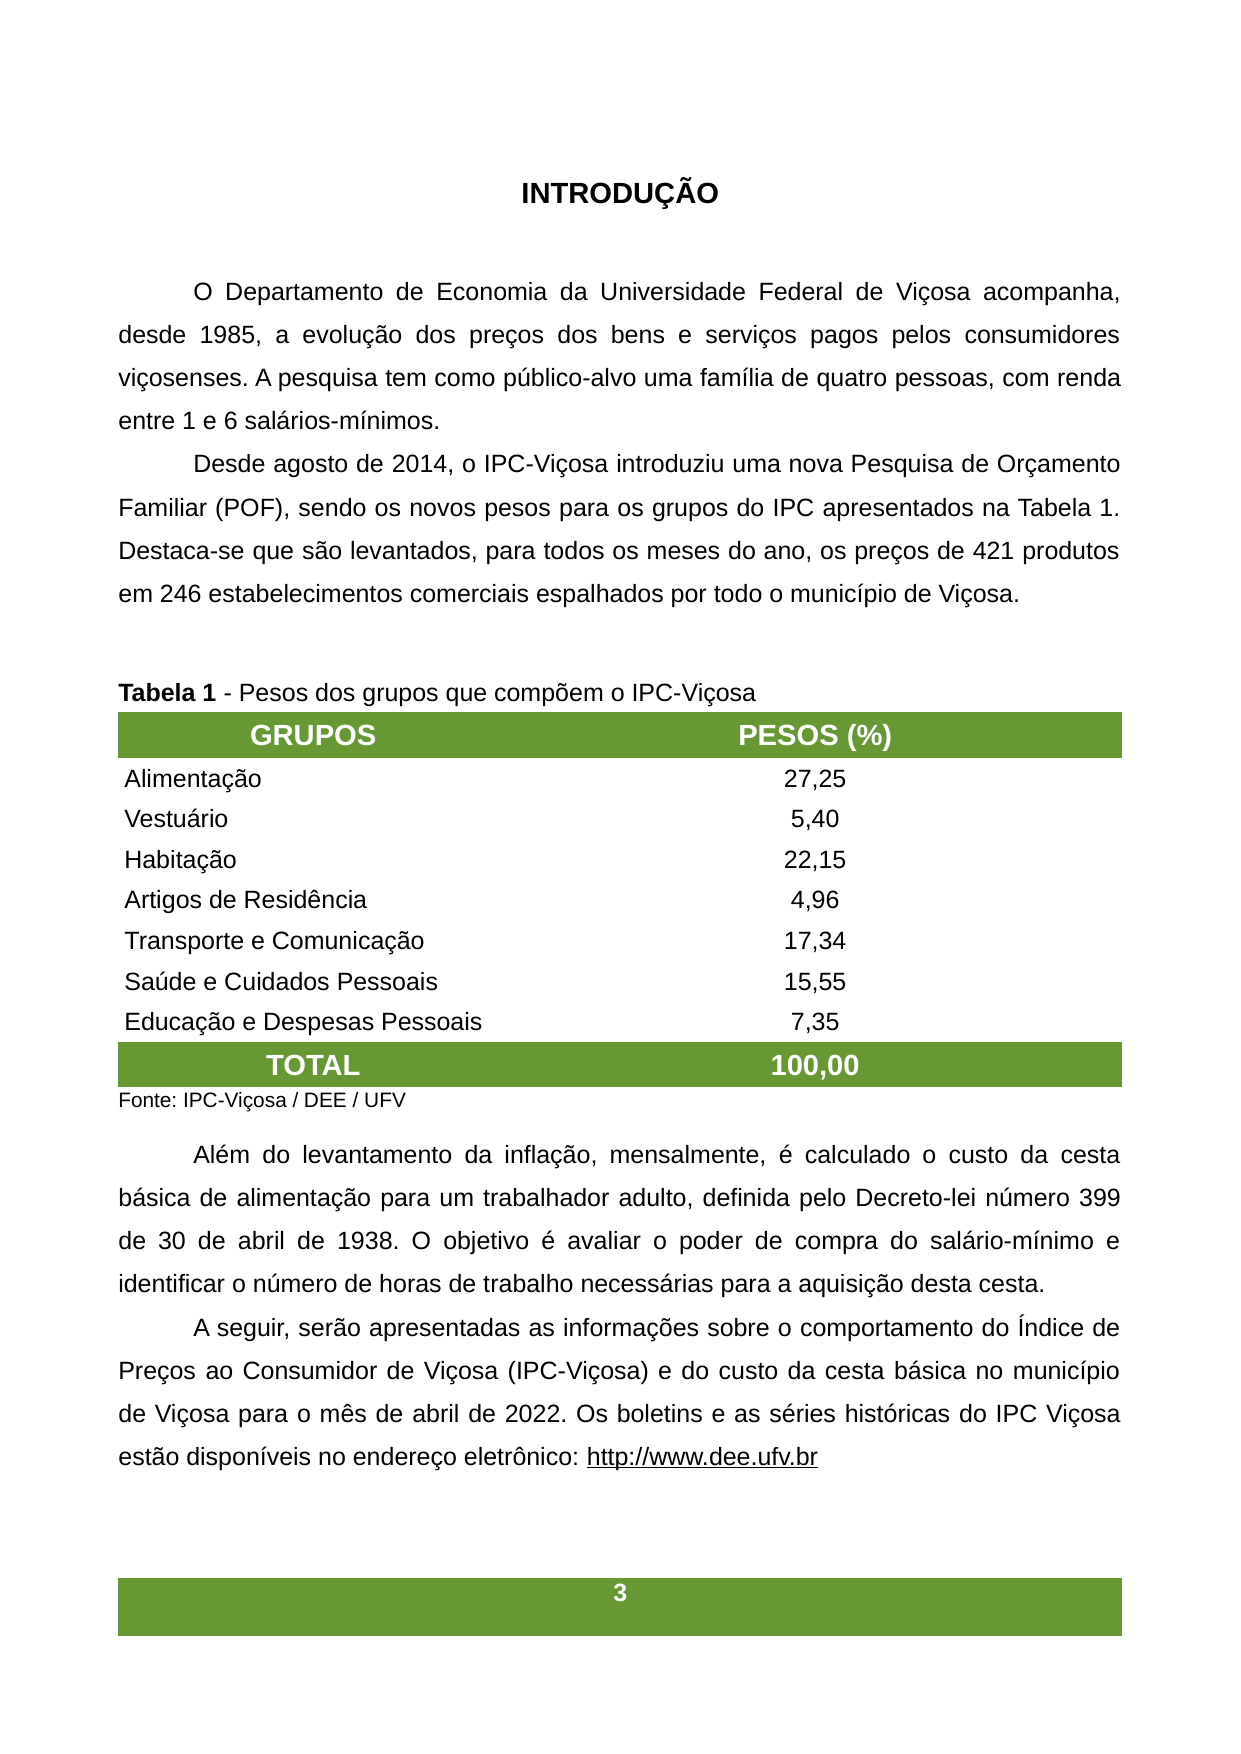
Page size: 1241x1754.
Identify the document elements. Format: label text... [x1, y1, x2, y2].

table_cell 7,35 [508, 1001, 1122, 1042]
table_cell Habitação [118, 839, 508, 879]
table_cell 5,40 [508, 798, 1122, 839]
text Fonte: IPC-Viçosa / DEE / UFV [118, 1087, 1122, 1111]
table_cell Saúde e Cuidados Pessoais [118, 961, 508, 1001]
table_cell 17,34 [508, 920, 1122, 961]
table_cell 27,25 [508, 758, 1122, 798]
text Tabela 1 - Pesos dos grupos que compõem o IPC-Viçosa [118, 677, 1122, 706]
text O Departamento de Economia da Universidade Federal de Viçosa acompanha, desde 1985, a evolução dos preços dos bens e serviços pagos pelos consumidores viçosenses. A pesquisa tem como público-alvo uma família de quatro pessoas, com renda entre 1 e 6 salários-mínimos. [118, 277, 1122, 435]
table_cell Alimentação [118, 758, 508, 798]
table_cell 15,55 [508, 961, 1122, 1001]
table_cell 22,15 [508, 839, 1122, 879]
table_cell Vestuário [118, 798, 508, 839]
table_cell Educação e Despesas Pessoais [118, 1001, 508, 1042]
table_cell 100,00 [508, 1042, 1122, 1087]
table_cell TOTAL [118, 1042, 508, 1087]
table_cell 4,96 [508, 880, 1122, 920]
text Desde agosto de 2014, o IPC-Viçosa introduziu uma nova Pesquisa de Orçamento Familiar (POF), sendo os novos pesos para os grupos do IPC apresentados na Tabela 1. Destaca-se que são levantados, para todos os meses do ano, os preços de 421 produtos em 246 estabelecimentos comerciais espalhados por todo o município de Viçosa. [118, 449, 1122, 608]
text INTRODUÇÃO [118, 176, 1122, 210]
text Além do levantamento da inflação, mensalmente, é calculado o custo da cesta básica de alimentação para um trabalhador adulto, definida pelo Decreto-lei número 399 de 30 de abril de 1938. O objetivo é avaliar o poder de compra do salário-mínimo e identificar o número de horas de trabalho necessárias para a aquisição desta cesta. [118, 1140, 1122, 1298]
table_header GRUPOS [118, 712, 508, 758]
table_cell Transporte e Comunicação [118, 920, 508, 961]
table_cell Artigos de Residência [118, 880, 508, 920]
table_header PESOS (%) [508, 712, 1122, 758]
text A seguir, serão apresentadas as informações sobre o comportamento do Índice de Preços ao Consumidor de Viçosa (IPC-Viçosa) e do custo da cesta básica no município de Viçosa para o mês de abril de 2022. Os boletins e as séries históricas do IPC Viçosa estão disponíveis no endereço eletrônico: http://www.dee.ufv.br [118, 1313, 1122, 1471]
